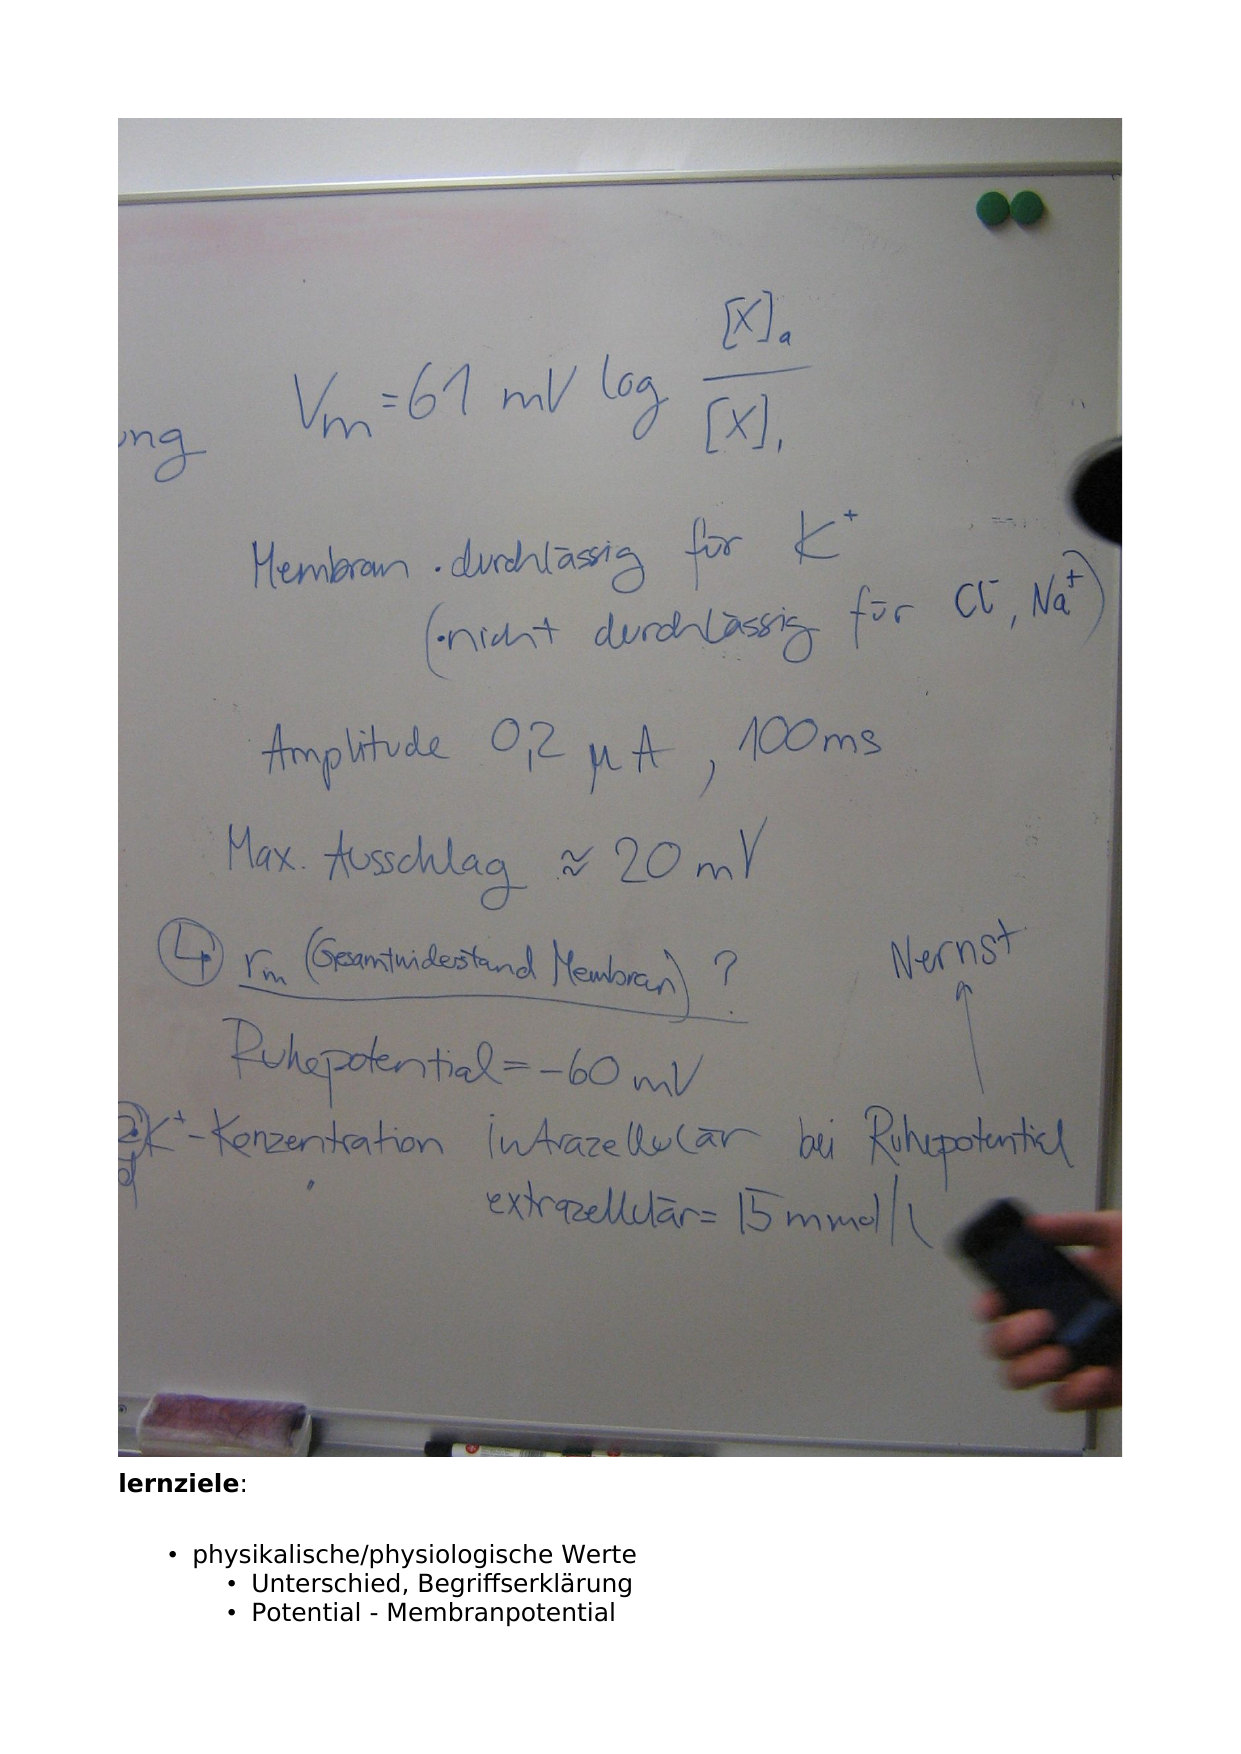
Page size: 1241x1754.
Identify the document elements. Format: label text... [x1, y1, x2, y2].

list Potential - Membranpotential [236, 1599, 1122, 1628]
text lernziele: [118, 1469, 1122, 1498]
list physikalische/physiologische Werte [177, 1540, 1122, 1569]
picture [118, 118, 1123, 1457]
list Unterschied, Begriffserklärung [236, 1569, 1122, 1599]
